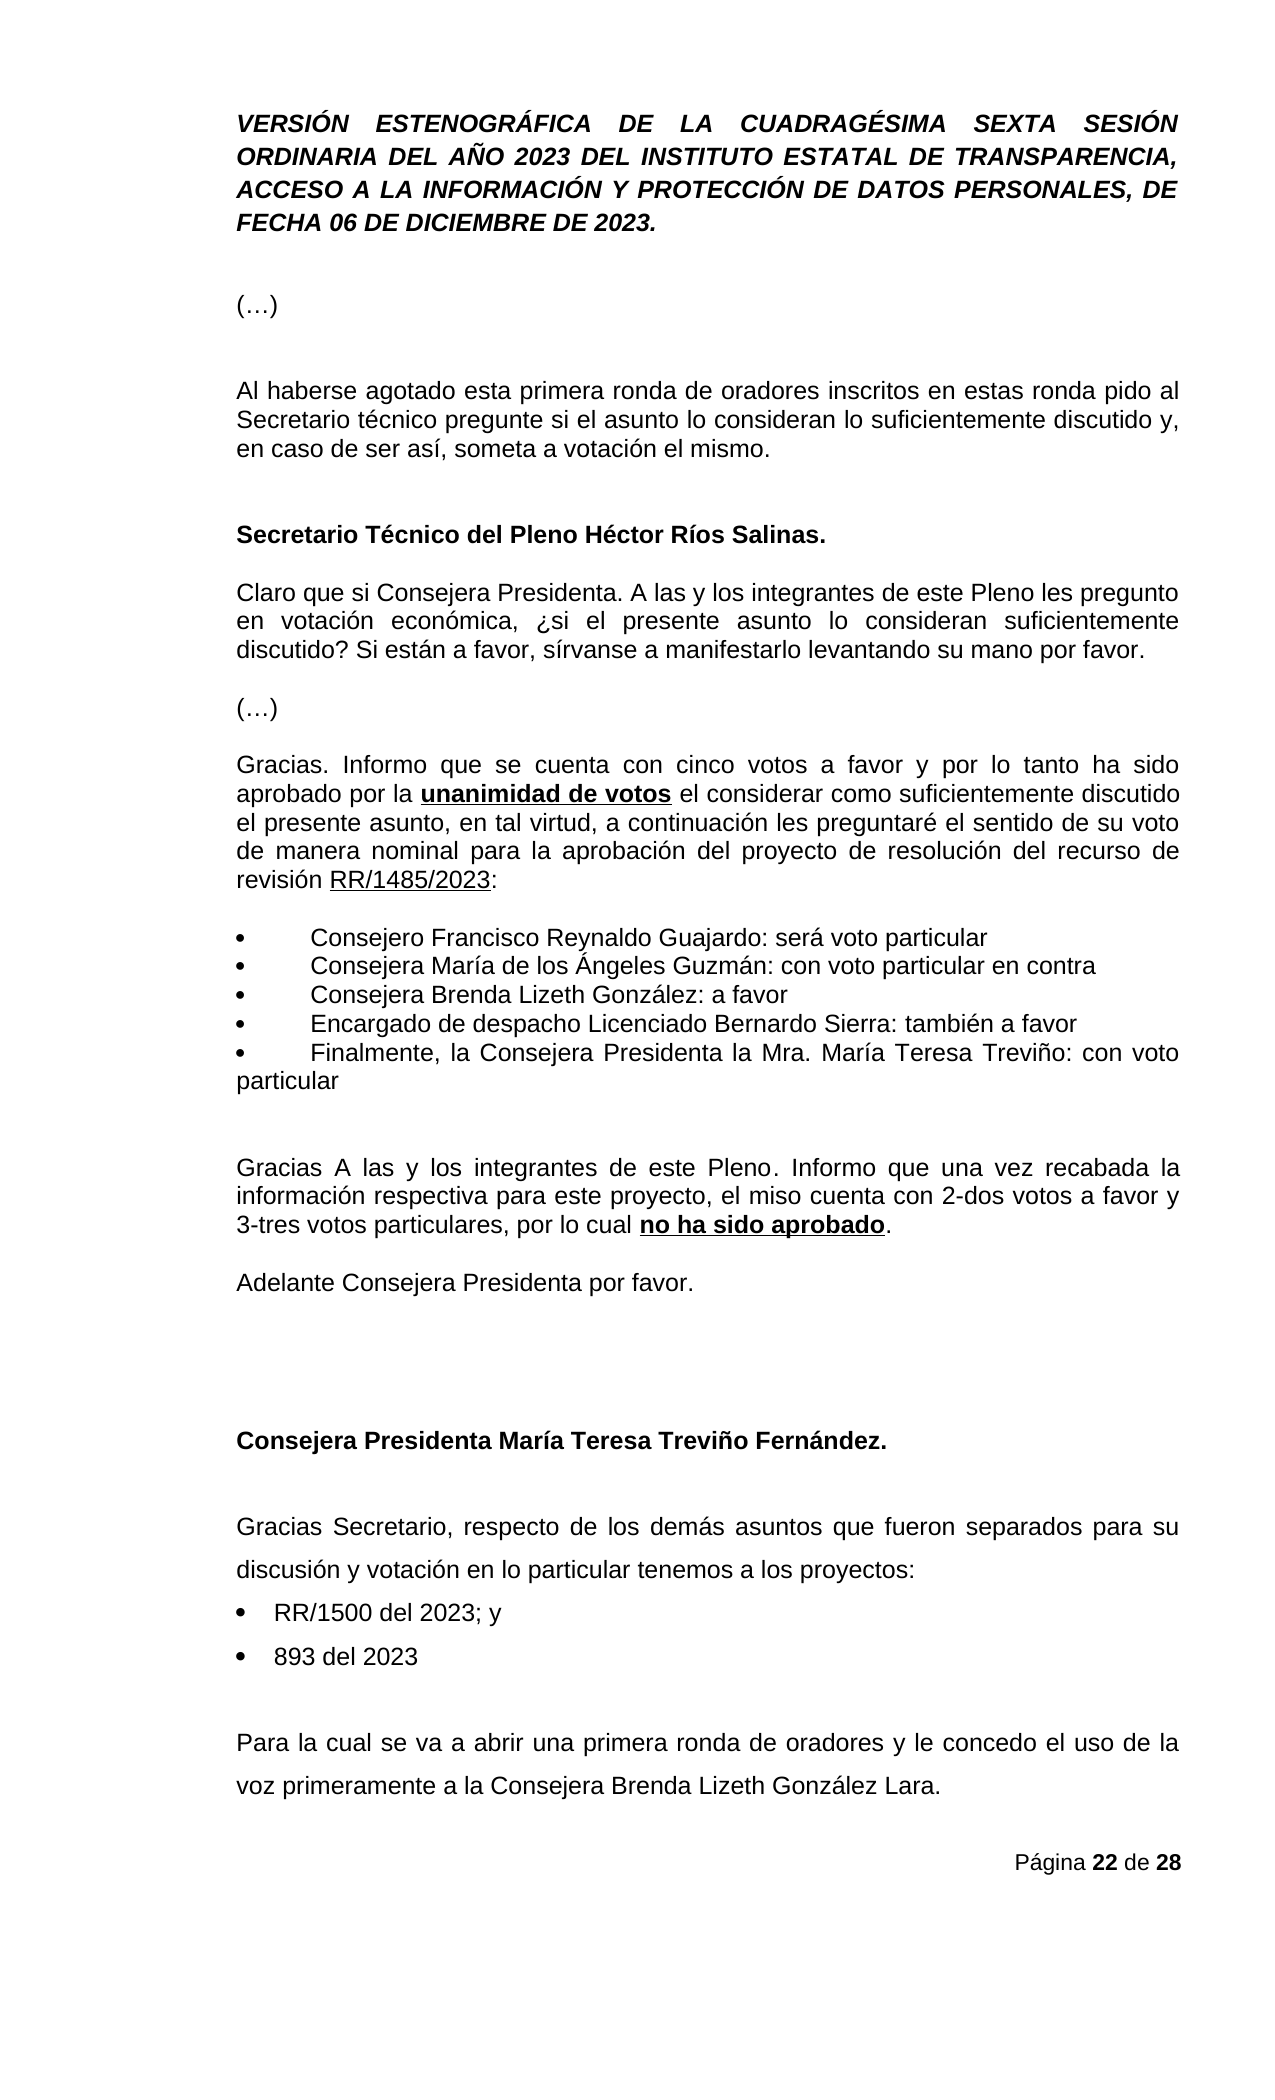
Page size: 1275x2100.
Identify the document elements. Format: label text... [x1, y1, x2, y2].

text Adelante Consejera Presidenta por favor. [236, 1268, 1181, 1296]
list Encargado de despacho Licenciado Bernardo Sierra: también a favor [236, 1009, 1181, 1038]
list Consejera Brenda Lizeth González: a favor [236, 980, 1181, 1009]
list RR/1500 del 2023; y [236, 1598, 1181, 1627]
text Secretario Técnico del Pleno Héctor Ríos Salinas. [236, 520, 1181, 549]
text Claro que si Consejera Presidenta. A las y los integrantes de este Pleno les pregunto en votación económica, ¿si el presente asunto lo consideran suficientemente discutido? Si están a favor, sírvanse a manifestarlo levantando su mano por favor. [236, 578, 1181, 664]
text Gracias. Informo que se cuenta con cinco votos a favor y por lo tanto ha sido aprobado por la unanimidad de votos el considerar como suficientemente discutido el presente asunto, en tal virtud, a continuación les preguntaré el sentido de su voto de manera nominal para la aprobación del proyecto de resolución del recurso de revisión RR/1485/2023: [236, 750, 1181, 894]
list Consejera María de los Ángeles Guzmán: con voto particular en contra [236, 951, 1181, 980]
list Consejero Francisco Reynaldo Guajardo: será voto particular [236, 923, 1181, 951]
text Al haberse agotado esta primera ronda de oradores inscritos en estas ronda pido al Secretario técnico pregunte si el asunto lo consideran lo suficientemente discutido y, en caso de ser así, someta a votación el mismo. [236, 376, 1181, 463]
text (…) [236, 290, 1181, 319]
text Para la cual se va a abrir una primera ronda de oradores y le concedo el uso de la voz primeramente a la Consejera Brenda Lizeth González Lara. [236, 1728, 1181, 1800]
text Gracias A las y los integrantes de este Pleno. Informo que una vez recabada la información respectiva para este proyecto, el miso cuenta con 2-dos votos a favor y 3-tres votos particulares, por lo cual no ha sido aprobado. [236, 1153, 1181, 1239]
text Consejera Presidenta María Teresa Treviño Fernández. [236, 1426, 1181, 1454]
text Gracias Secretario, respecto de los demás asuntos que fueron separados para su discusión y votación en lo particular tenemos a los proyectos: [236, 1512, 1181, 1584]
text (…) [236, 693, 1181, 721]
list 893 del 2023 [236, 1641, 1181, 1670]
list Finalmente, la Consejera Presidenta la Mra. María Teresa Treviño: con voto particular [236, 1038, 1181, 1095]
